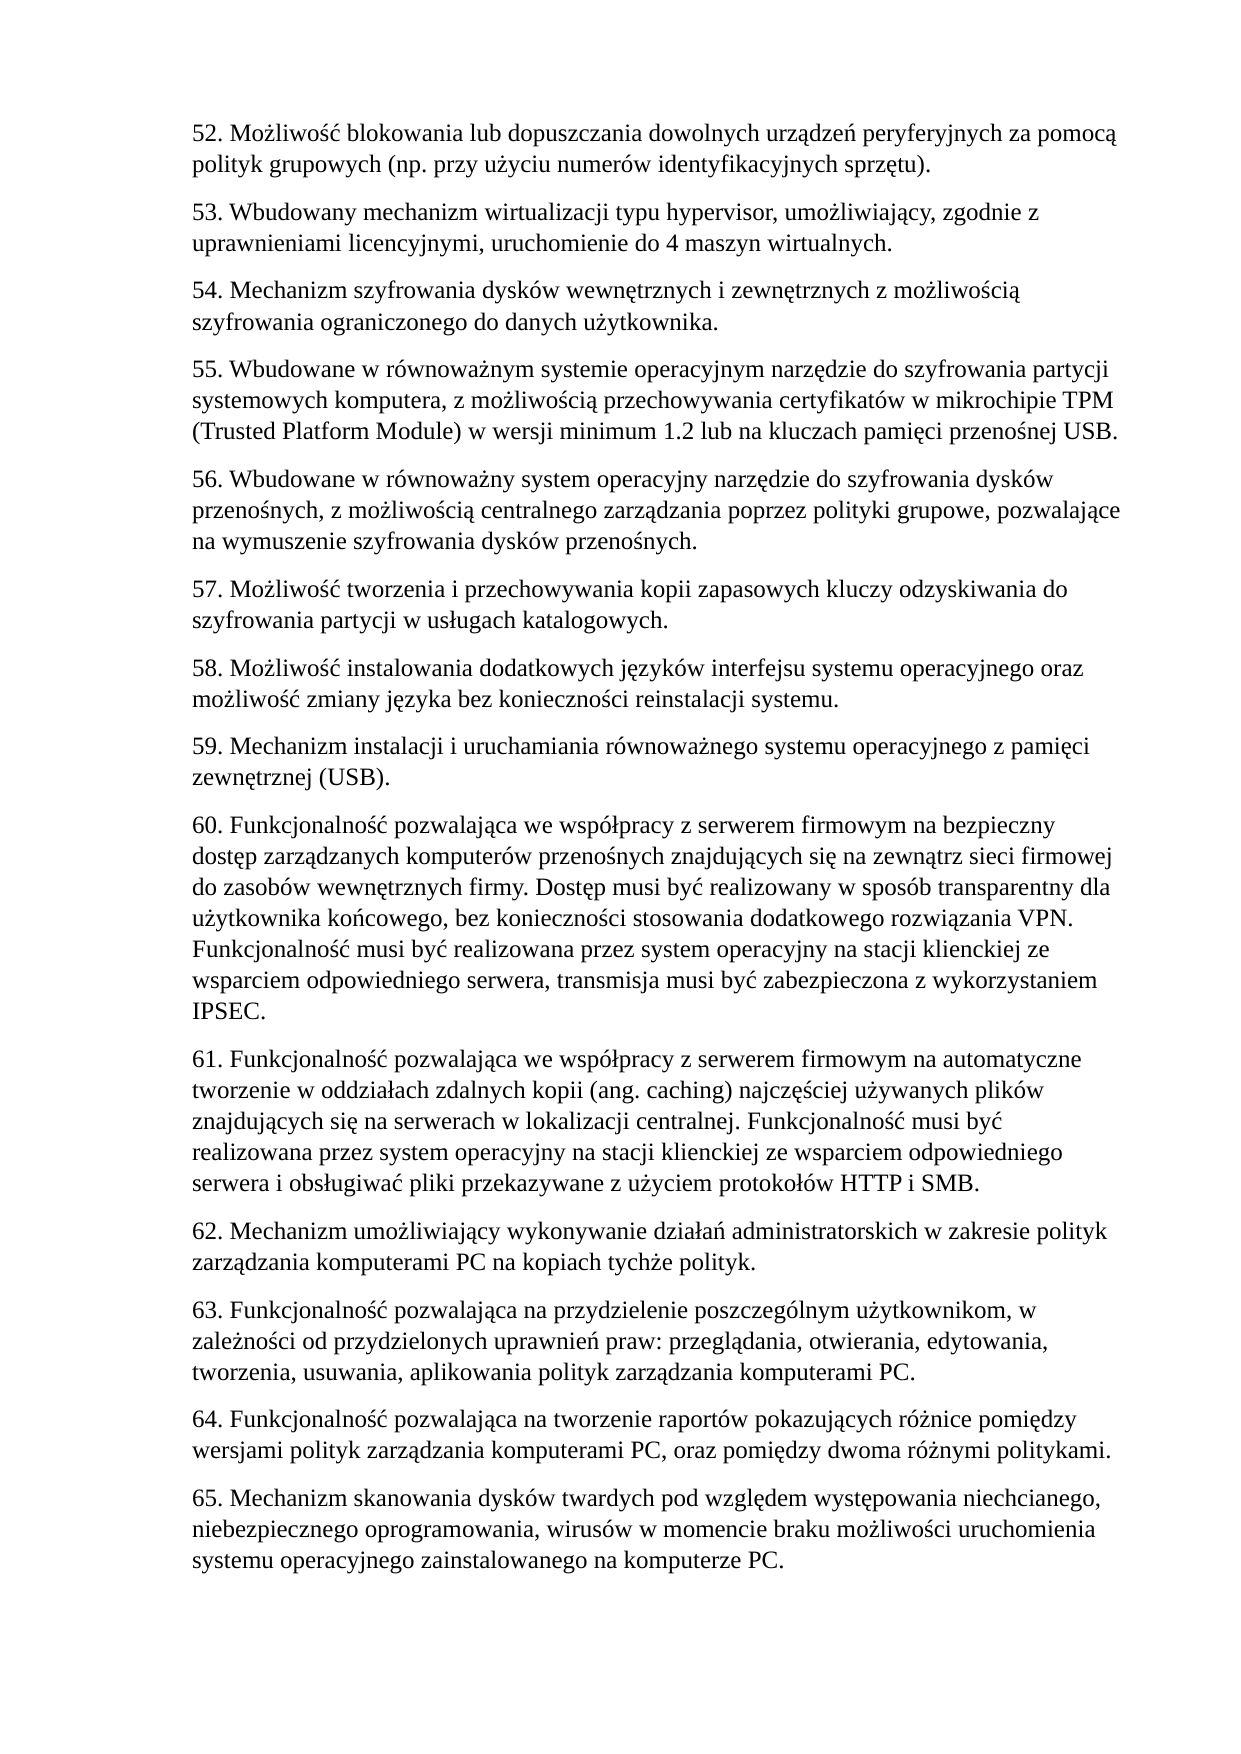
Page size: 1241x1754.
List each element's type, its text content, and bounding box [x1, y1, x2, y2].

text 59. Mechanizm instalacji i uruchamiania równoważnego systemu operacyjnego z pamięci zewnętrznej (USB). [192, 731, 1122, 791]
text 60. Funkcjonalność pozwalająca we współpracy z serwerem firmowym na bezpieczny dostęp zarządzanych komputerów przenośnych znajdujących się na zewnątrz sieci firmowej do zasobów wewnętrznych firmy. Dostęp musi być realizowany w sposób transparentny dla użytkownika końcowego, bez konieczności stosowania dodatkowego rozwiązania VPN. Funkcjonalność musi być realizowana przez system operacyjny na stacji klienckiej ze wsparciem odpowiedniego serwera, transmisja musi być zabezpieczona z wykorzystaniem IPSEC. [192, 810, 1122, 1025]
text 57. Możliwość tworzenia i przechowywania kopii zapasowych kluczy odzyskiwania do szyfrowania partycji w usługach katalogowych. [192, 574, 1122, 634]
text 58. Możliwość instalowania dodatkowych języków interfejsu systemu operacyjnego oraz możliwość zmiany języka bez konieczności reinstalacji systemu. [192, 653, 1122, 712]
text 54. Mechanizm szyfrowania dysków wewnętrznych i zewnętrznych z możliwością szyfrowania ograniczonego do danych użytkownika. [192, 276, 1122, 335]
text 53. Wbudowany mechanizm wirtualizacji typu hypervisor, umożliwiający, zgodnie z uprawnieniami licencyjnymi, uruchomienie do 4 maszyn wirtualnych. [192, 197, 1122, 257]
text 65. Mechanizm skanowania dysków twardych pod względem występowania niechcianego, niebezpiecznego oprogramowania, wirusów w momencie braku możliwości uruchomienia systemu operacyjnego zainstalowanego na komputerze PC. [192, 1483, 1122, 1574]
text 64. Funkcjonalność pozwalająca na tworzenie raportów pokazujących różnice pomiędzy wersjami polityk zarządzania komputerami PC, oraz pomiędzy dwoma różnymi politykami. [192, 1404, 1122, 1464]
text 63. Funkcjonalność pozwalająca na przydzielenie poszczególnym użytkownikom, w zależności od przydzielonych uprawnień praw: przeglądania, otwierania, edytowania, tworzenia, usuwania, aplikowania polityk zarządzania komputerami PC. [192, 1295, 1122, 1386]
text 61. Funkcjonalność pozwalająca we współpracy z serwerem firmowym na automatyczne tworzenie w oddziałach zdalnych kopii (ang. caching) najczęściej używanych plików znajdujących się na serwerach w lokalizacji centralnej. Funkcjonalność musi być realizowana przez system operacyjny na stacji klienckiej ze wsparciem odpowiedniego serwera i obsługiwać pliki przekazywane z użyciem protokołów HTTP i SMB. [192, 1044, 1122, 1197]
text 55. Wbudowane w równoważnym systemie operacyjnym narzędzie do szyfrowania partycji systemowych komputera, z możliwością przechowywania certyfikatów w mikrochipie TPM (Trusted Platform Module) w wersji minimum 1.2 lub na kluczach pamięci przenośnej USB. [192, 354, 1122, 445]
text 56. Wbudowane w równoważny system operacyjny narzędzie do szyfrowania dysków przenośnych, z możliwością centralnego zarządzania poprzez polityki grupowe, pozwalające na wymuszenie szyfrowania dysków przenośnych. [192, 464, 1122, 555]
text 62. Mechanizm umożliwiający wykonywanie działań administratorskich w zakresie polityk zarządzania komputerami PC na kopiach tychże polityk. [192, 1216, 1122, 1276]
text 52. Możliwość blokowania lub dopuszczania dowolnych urządzeń peryferyjnych za pomocą polityk grupowych (np. przy użyciu numerów identyfikacyjnych sprzętu). [192, 118, 1122, 178]
